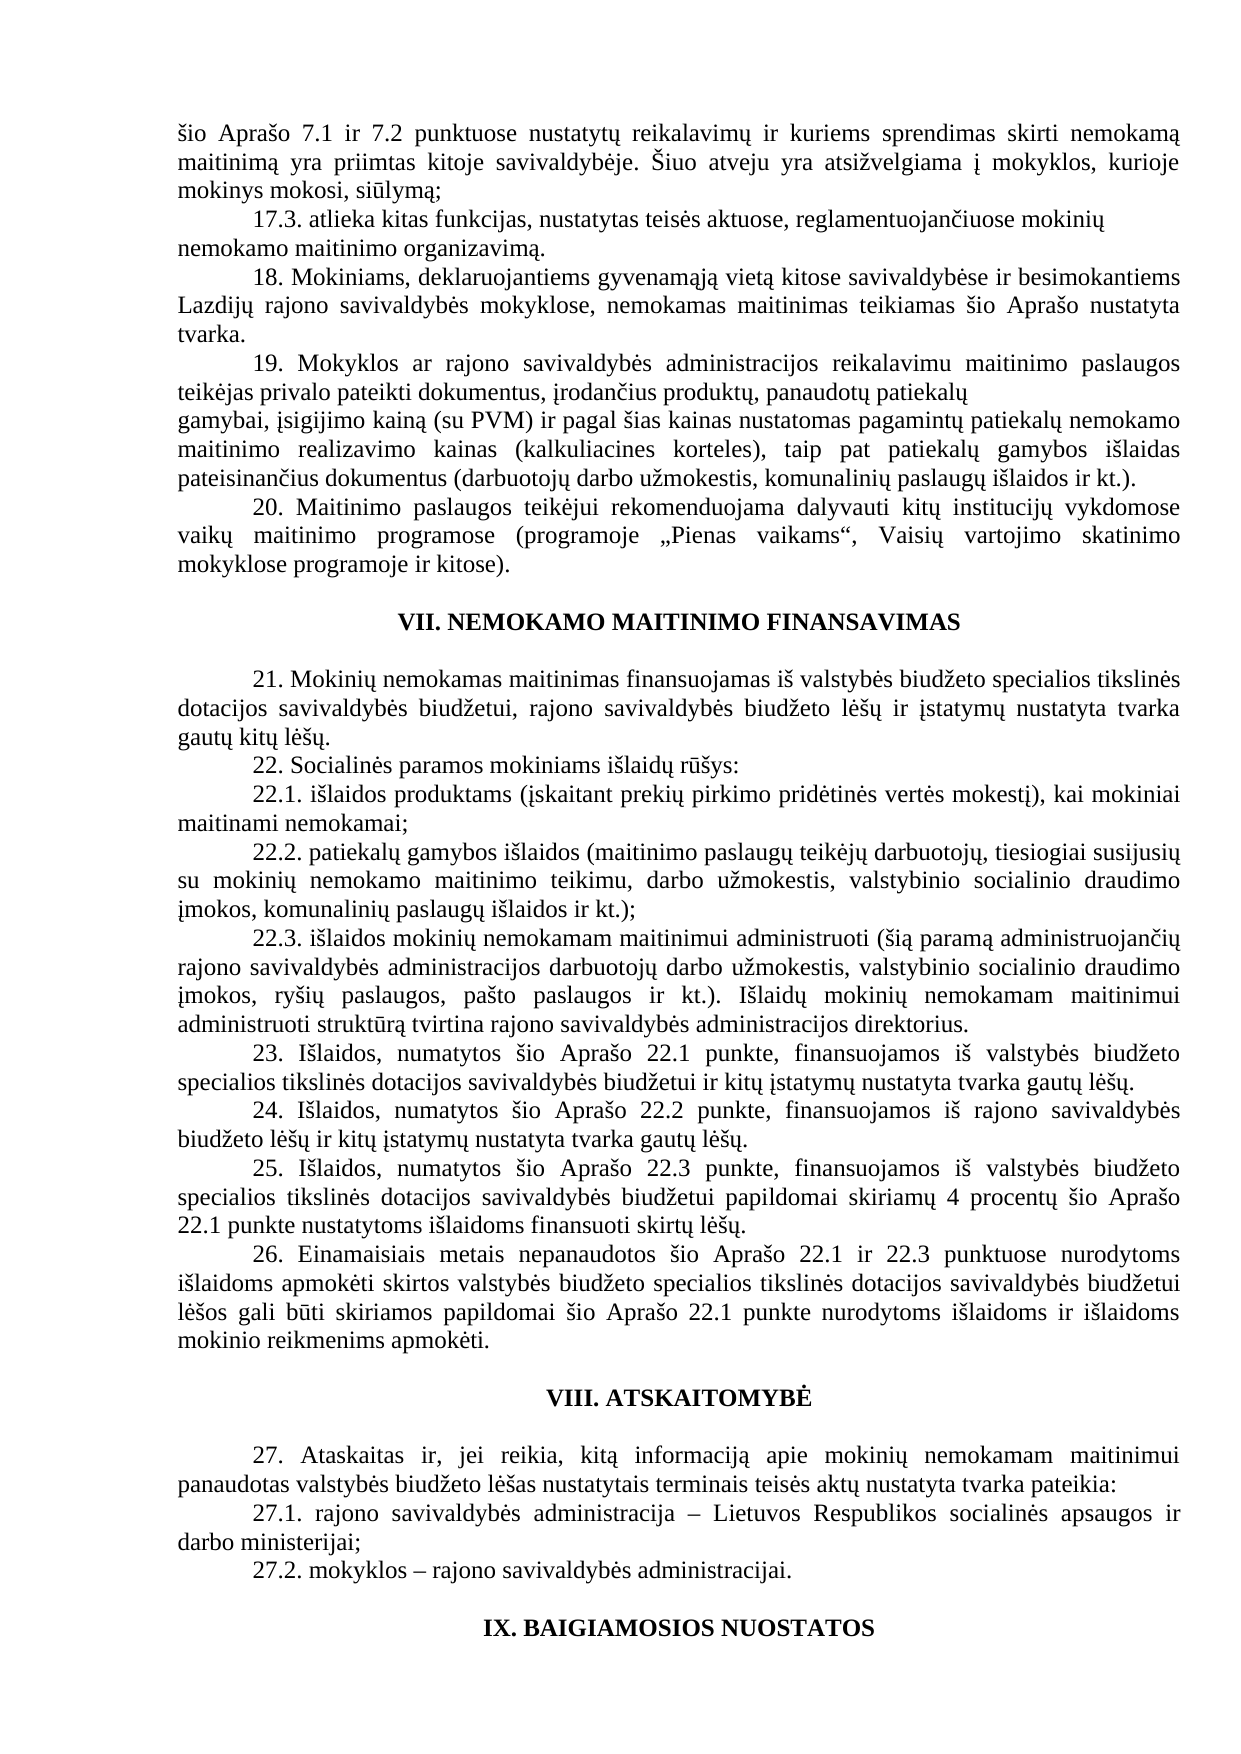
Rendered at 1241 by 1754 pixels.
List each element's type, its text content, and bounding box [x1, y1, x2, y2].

text 18. Mokiniams, deklaruojantiems gyvenamąją vietą kitose savivaldybėse ir besimokantiems Lazdijų rajono savivaldybės mokyklose, nemokamas maitinimas teikiamas šio Aprašo nustatyta tvarka. [177, 262, 1181, 348]
text 19. Mokyklos ar rajono savivaldybės administracijos reikalavimu maitinimo paslaugos teikėjas privalo pateikti dokumentus, įrodančius produktų, panaudotų patiekalų [177, 348, 1181, 406]
text VIII. ATSKAITOMYBĖ [177, 1383, 1181, 1412]
text 22.1. išlaidos produktams (įskaitant prekių pirkimo pridėtinės vertės mokestį), kai mokiniai maitinami nemokamai; [177, 779, 1181, 837]
text 27.2. mokyklos – rajono savivaldybės administracijai. [177, 1556, 1181, 1584]
text 23. Išlaidos, numatytos šio Aprašo 22.1 punkte, finansuojamos iš valstybės biudžeto specialios tikslinės dotacijos savivaldybės biudžetui ir kitų įstatymų nustatyta tvarka gautų lėšų. [177, 1038, 1181, 1096]
text 24. Išlaidos, numatytos šio Aprašo 22.2 punkte, finansuojamos iš rajono savivaldybės biudžeto lėšų ir kitų įstatymų nustatyta tvarka gautų lėšų. [177, 1096, 1181, 1153]
text 26. Einamaisiais metais nepanaudotos šio Aprašo 22.1 ir 22.3 punktuose nurodytoms išlaidoms apmokėti skirtos valstybės biudžeto specialios tikslinės dotacijos savivaldybės biudžetui lėšos gali būti skiriamos papildomai šio Aprašo 22.1 punkte nurodytoms išlaidoms ir išlaidoms mokinio reikmenims apmokėti. [177, 1239, 1181, 1354]
text šio Aprašo 7.1 ir 7.2 punktuose nustatytų reikalavimų ir kuriems sprendimas skirti nemokamą maitinimą yra priimtas kitoje savivaldybėje. Šiuo atveju yra atsižvelgiama į mokyklos, kurioje mokinys mokosi, siūlymą; [177, 118, 1181, 204]
text 21. Mokinių nemokamas maitinimas finansuojamas iš valstybės biudžeto specialios tikslinės dotacijos savivaldybės biudžetui, rajono savivaldybės biudžeto lėšų ir įstatymų nustatyta tvarka gautų kitų lėšų. [177, 664, 1181, 751]
text 17.3. atlieka kitas funkcijas, nustatytas teisės aktuose, reglamentuojančiuose mokinių [177, 204, 1181, 233]
text VII. NEMOKAMO MAITINIMO FINANSAVIMAS [177, 607, 1181, 636]
text 20. Maitinimo paslaugos teikėjui rekomenduojama dalyvauti kitų institucijų vykdomose vaikų maitinimo programose (programoje „Pienas vaikams“, Vaisių vartojimo skatinimo mokyklose programoje ir kitose). [177, 492, 1181, 578]
text 27.1. rajono savivaldybės administracija – Lietuvos Respublikos socialinės apsaugos ir darbo ministerijai; [177, 1498, 1181, 1556]
text 22. Socialinės paramos mokiniams išlaidų rūšys: [177, 751, 1181, 779]
text 27. Ataskaitas ir, jei reikia, kitą informaciją apie mokinių nemokamam maitinimui panaudotas valstybės biudžeto lėšas nustatytais terminais teisės aktų nustatyta tvarka pateikia: [177, 1441, 1181, 1498]
text 22.3. išlaidos mokinių nemokamam maitinimui administruoti (šią paramą administruojančių rajono savivaldybės administracijos darbuotojų darbo užmokestis, valstybinio socialinio draudimo įmokos, ryšių paslaugos, pašto paslaugos ir kt.). Išlaidų mokinių nemokamam maitinimui administruoti struktūrą tvirtina rajono savivaldybės administracijos direktorius. [177, 923, 1181, 1038]
text gamybai, įsigijimo kainą (su PVM) ir pagal šias kainas nustatomas pagamintų patiekalų nemokamo maitinimo realizavimo kainas (kalkuliacines korteles), taip pat patiekalų gamybos išlaidas pateisinančius dokumentus (darbuotojų darbo užmokestis, komunalinių paslaugų išlaidos ir kt.). [177, 406, 1181, 492]
text 25. Išlaidos, numatytos šio Aprašo 22.3 punkte, finansuojamos iš valstybės biudžeto specialios tikslinės dotacijos savivaldybės biudžetui papildomai skiriamų 4 procentų šio Aprašo 22.1 punkte nustatytoms išlaidoms finansuoti skirtų lėšų. [177, 1153, 1181, 1239]
text 22.2. patiekalų gamybos išlaidos (maitinimo paslaugų teikėjų darbuotojų, tiesiogiai susijusių su mokinių nemokamo maitinimo teikimu, darbo užmokestis, valstybinio socialinio draudimo įmokos, komunalinių paslaugų išlaidos ir kt.); [177, 837, 1181, 923]
text nemokamo maitinimo organizavimą. [177, 233, 1181, 262]
text IX. BAIGIAMOSIOS NUOSTATOS [177, 1613, 1181, 1642]
